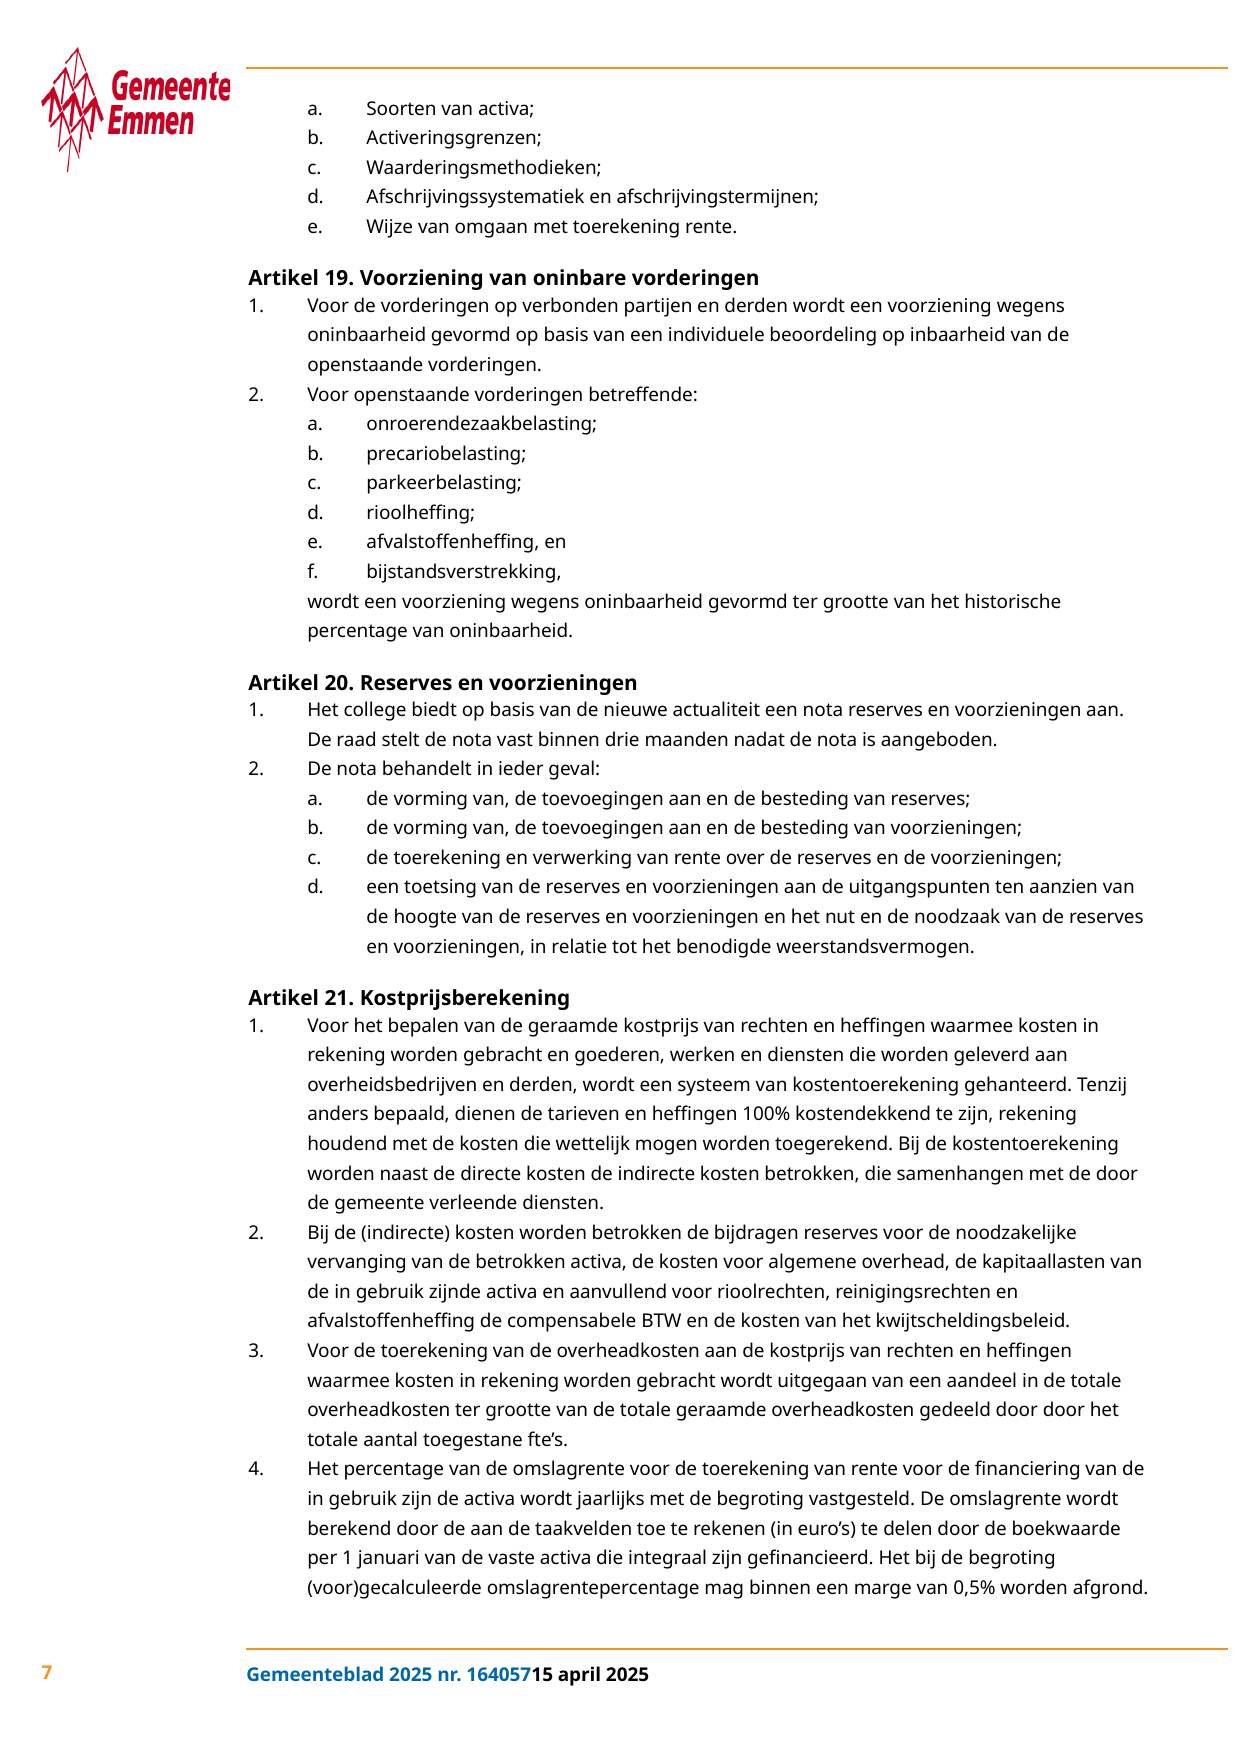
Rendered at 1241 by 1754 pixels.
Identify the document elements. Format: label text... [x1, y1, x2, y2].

picture [41, 47, 231, 172]
list rioolheffing; [307, 499, 1152, 525]
text Artikel 19. Voorziening van oninbare vorderingen [248, 263, 1152, 292]
list precariobelasting; [307, 440, 1152, 466]
list Bij de (indirecte) kosten worden betrokken de bijdragen reserves voor de noodzakelijke vervanging van de betrokken activa, de kosten voor algemene overhead, de kapitaallasten van de in gebruik zijnde activa en aanvullend voor rioolrechten, reinigingsrechten en afvalstoffenheffing de compensabele BTW en de kosten van het kwijtscheldingsbeleid. [248, 1219, 1152, 1333]
list een toetsing van de reserves en voorzieningen aan de uitgangspunten ten aanzien van de hoogte van de reserves en voorzieningen en het nut en de noodzaak van de reserves en voorzieningen, in relatie tot het benodigde weerstandsvermogen. [307, 874, 1152, 959]
list Afschrijvingssystematiek en afschrijvingstermijnen; [307, 183, 1152, 209]
text Artikel 21. Kostprijsberekening [248, 983, 1152, 1012]
list wordt een voorziening wegens oninbaarheid gevormd ter grootte van het historische percentage van oninbaarheid. [248, 588, 1152, 643]
list de vorming van, de toevoegingen aan en de besteding van voorzieningen; [307, 814, 1152, 840]
list Het percentage van de omslagrente voor de toerekening van rente voor de financiering van de in gebruik zijn de activa wordt jaarlijks met de begroting vastgesteld. De omslagrente wordt berekend door de aan de taakvelden toe te rekenen (in euro’s) te delen door de boekwaarde per 1 januari van de vaste activa die integraal zijn gefinancieerd. Het bij de begroting (voor)gecalculeerde omslagrentepercentage mag binnen een marge van 0,5% worden afgrond. [248, 1456, 1152, 1599]
list Voor de vorderingen op verbonden partijen en derden wordt een voorziening wegens oninbaarheid gevormd op basis van een individuele beoordeling op inbaarheid van de openstaande vorderingen. [248, 292, 1152, 377]
list Het college biedt op basis van de nieuwe actualiteit een nota reserves en voorzieningen aan. De raad stelt de nota vast binnen drie maanden nadat de nota is aangeboden. [248, 696, 1152, 752]
list bijstandsverstrekking, [307, 558, 1152, 584]
list de toerekening en verwerking van rente over de reserves en de voorzieningen; [307, 844, 1152, 870]
list de vorming van, de toevoegingen aan en de besteding van reserves; [307, 785, 1152, 811]
list Wijze van omgaan met toerekening rente. [307, 213, 1152, 239]
list Activeringsgrenzen; [307, 124, 1152, 150]
list Soorten van activa; [307, 95, 1152, 121]
text Artikel 20. Reserves en voorzieningen [248, 668, 1152, 696]
list Voor het bepalen van de geraamde kostprijs van rechten en heffingen waarmee kosten in rekening worden gebracht en goederen, werken en diensten die worden geleverd aan overheidsbedrijven en derden, wordt een systeem van kostentoerekening gehanteerd. Tenzij anders bepaald, dienen de tarieven en heffingen 100% kostendekkend te zijn, rekening houdend met de kosten die wettelijk mogen worden toegerekend. Bij de kostentoerekening worden naast de directe kosten de indirecte kosten betrokken, die samenhangen met de door de gemeente verleende diensten. [248, 1012, 1152, 1215]
list afvalstoffenheffing, en [307, 529, 1152, 554]
list Waarderingsmethodieken; [307, 154, 1152, 180]
list Voor openstaande vorderingen betreffende: [248, 381, 1152, 406]
list De nota behandelt in ieder geval: [248, 755, 1152, 781]
list Voor de toerekening van de overheadkosten aan de kostprijs van rechten en heffingen waarmee kosten in rekening worden gebracht wordt uitgegaan van een aandeel in de totale overheadkosten ter grootte van de totale geraamde overheadkosten gedeeld door door het totale aantal toegestane fte’s. [248, 1337, 1152, 1452]
list parkeerbelasting; [307, 469, 1152, 495]
list onroerendezaakbelasting; [307, 410, 1152, 436]
